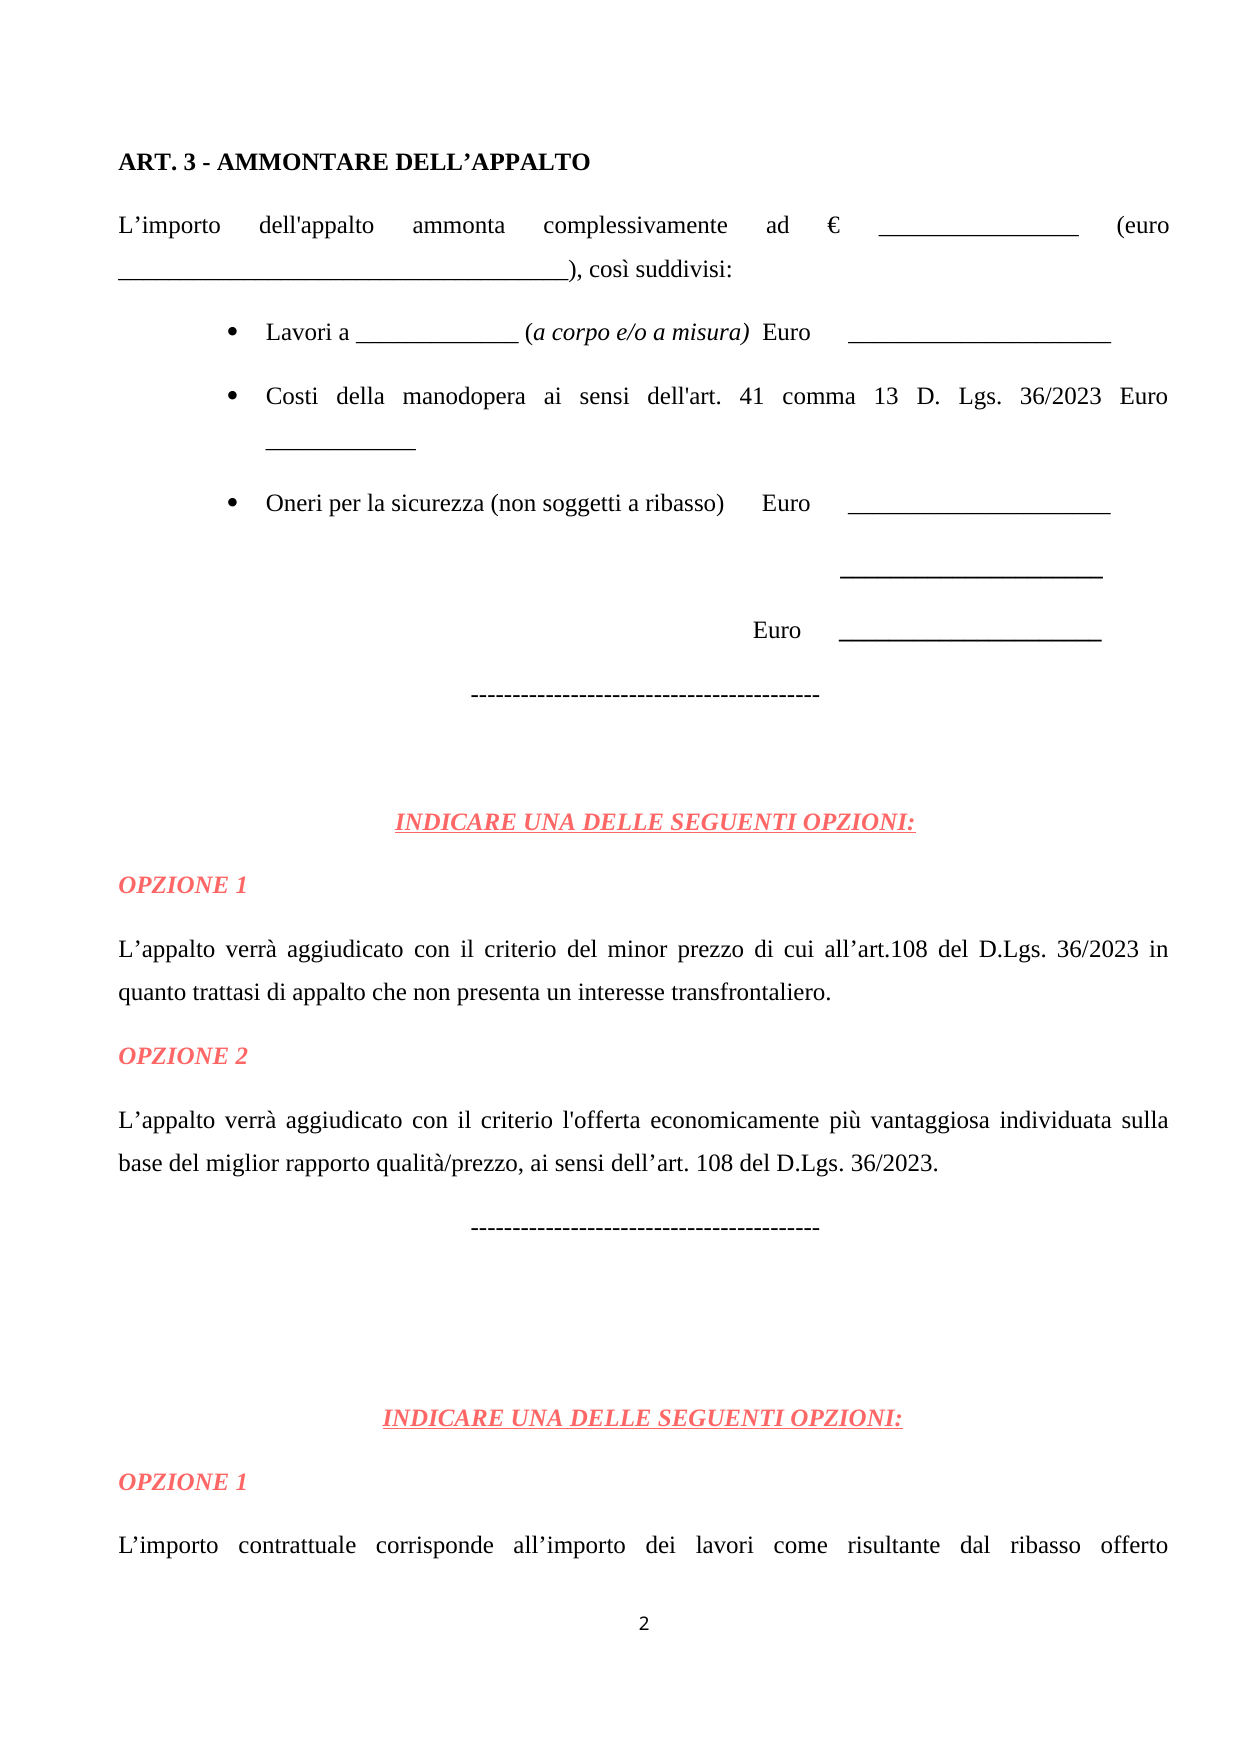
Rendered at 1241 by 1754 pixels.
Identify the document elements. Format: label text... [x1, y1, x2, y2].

text OPZIONE 1 [118, 871, 1169, 899]
text INDICARE UNA DELLE SEGUENTI OPZIONI: [118, 807, 1169, 836]
text OPZIONE 1 [118, 1467, 1169, 1496]
text ------------------------------------------ [121, 679, 1169, 708]
text ART. 3 - AMMONTARE DELL’APPALTO [118, 147, 1169, 176]
text Euro _____________________ [121, 616, 1169, 644]
list L’importo dell'appalto ammonta complessivamente ad € ________________ (euro ____________________________________), così suddivisi: [118, 211, 1169, 282]
text L’importo contrattuale corrisponde all’importo dei lavori come risultante dal ribasso offerto [118, 1531, 1169, 1559]
text OPZIONE 2 [118, 1041, 1169, 1070]
text L’appalto verrà aggiudicato con il criterio l'offerta economicamente più vantaggiosa individuata sulla base del miglior rapporto qualità/prezzo, ai sensi dell’art. 108 del D.Lgs. 36/2023. [118, 1105, 1169, 1177]
text _____________________ [121, 552, 1169, 581]
list Oneri per la sicurezza (non soggetti a ribasso) Euro _____________________ [228, 488, 1169, 517]
list L’appalto verrà aggiudicato con il criterio del minor prezzo di cui all’art.108 del D.Lgs. 36/2023 in quanto trattasi di appalto che non presenta un interesse transfrontaliero. [118, 934, 1169, 1006]
text ------------------------------------------ [121, 1212, 1169, 1241]
list Costi della manodopera ai sensi dell'art. 41 comma 13 D. Lgs. 36/2023 Euro ____________ [228, 381, 1169, 453]
text INDICARE UNA DELLE SEGUENTI OPZIONI: [118, 1403, 1169, 1432]
list Lavori a _____________ (a corpo e/o a misura) Euro _____________________ [228, 317, 1169, 346]
